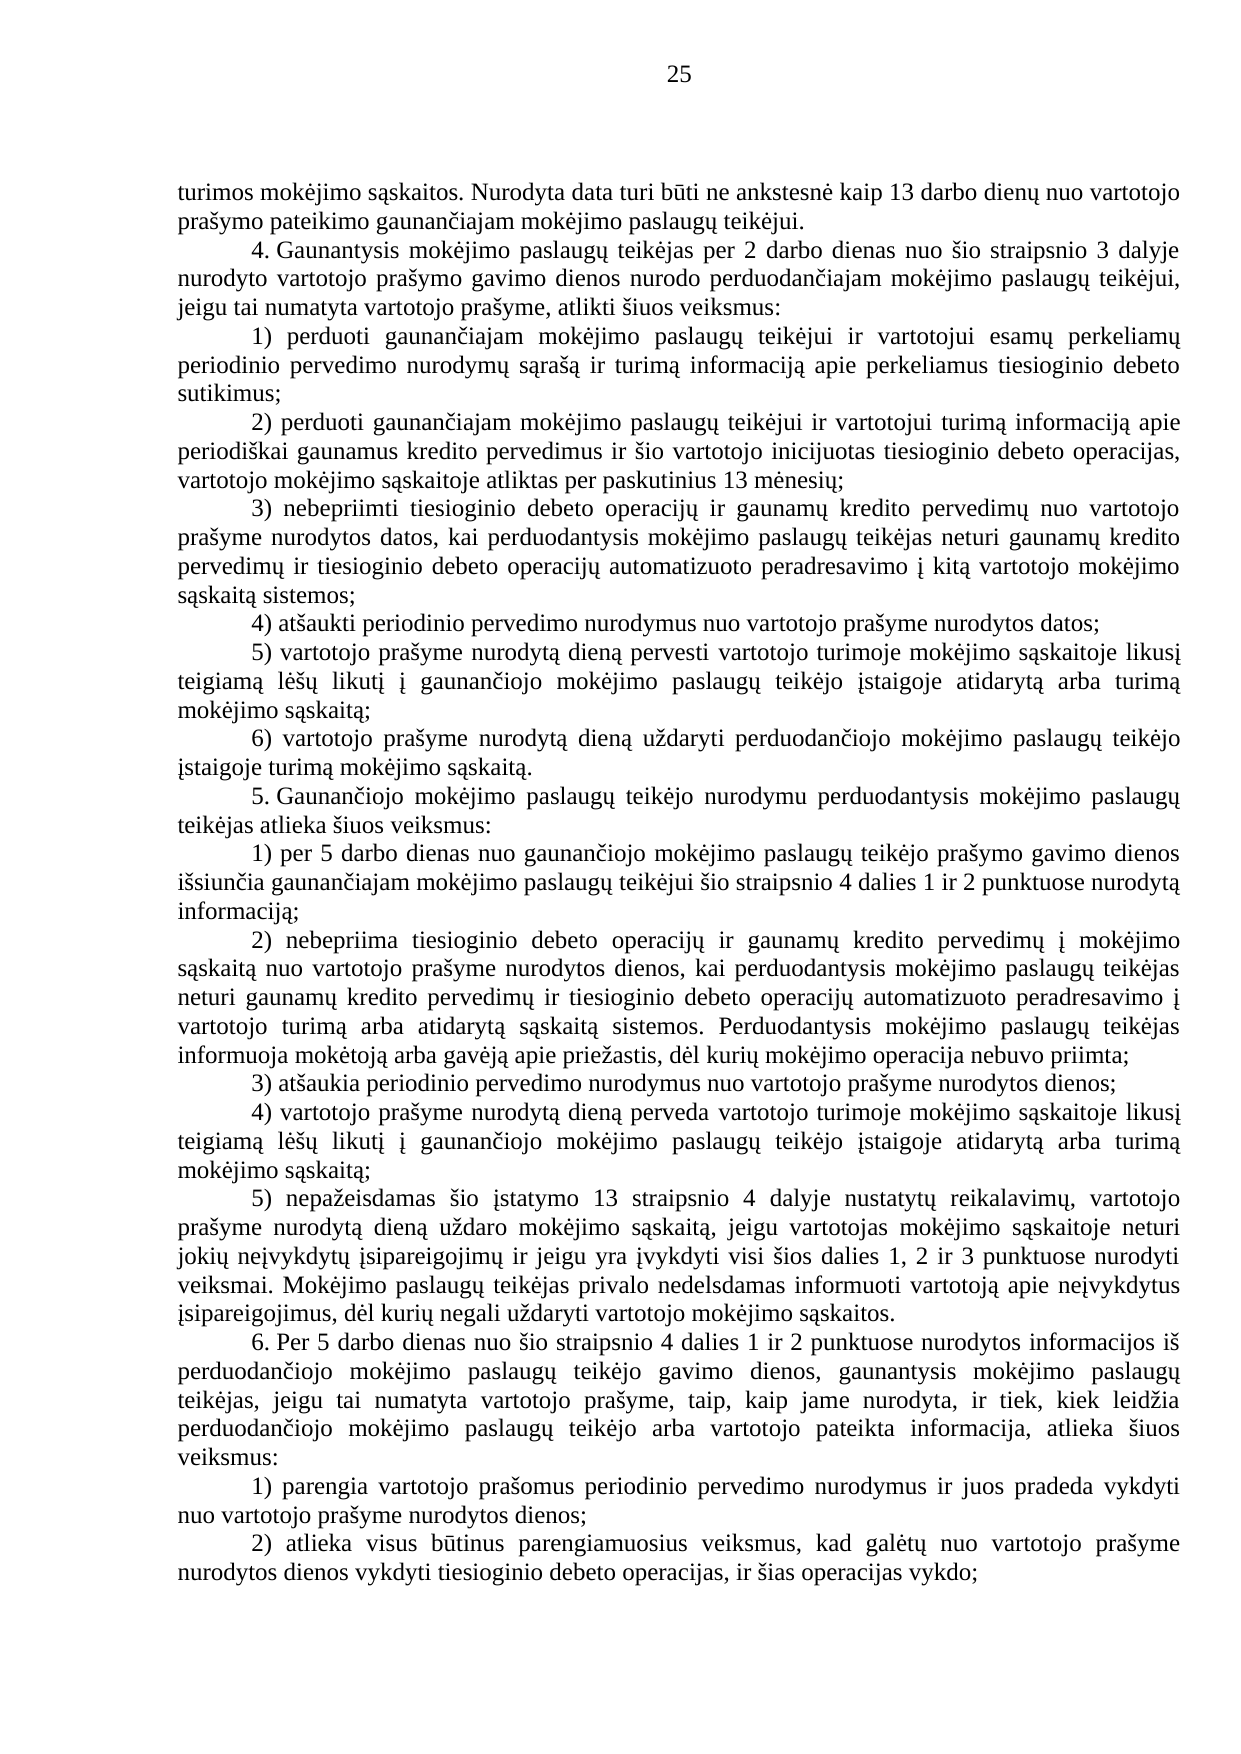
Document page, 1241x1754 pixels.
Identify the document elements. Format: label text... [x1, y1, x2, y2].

text 5) nepažeisdamas šio įstatymo 13 straipsnio 4 dalyje nustatytų reikalavimų, vartotojo prašyme nurodytą dieną uždaro mokėjimo sąskaitą, jeigu vartotojas mokėjimo sąskaitoje neturi jokių neįvykdytų įsipareigojimų ir jeigu yra įvykdyti visi šios dalies 1, 2 ir 3 punktuose nurodyti veiksmai. Mokėjimo paslaugų teikėjas privalo nedelsdamas informuoti vartotoją apie neįvykdytus įsipareigojimus, dėl kurių negali uždaryti vartotojo mokėjimo sąskaitos. [177, 1183, 1181, 1327]
text 2) nebepriima tiesioginio debeto operacijų ir gaunamų kredito pervedimų į mokėjimo sąskaitą nuo vartotojo prašyme nurodytos dienos, kai perduodantysis mokėjimo paslaugų teikėjas neturi gaunamų kredito pervedimų ir tiesioginio debeto operacijų automatizuoto peradresavimo į vartotojo turimą arba atidarytą sąskaitą sistemos. Perduodantysis mokėjimo paslaugų teikėjas informuoja mokėtoją arba gavėją apie priežastis, dėl kurių mokėjimo operacija nebuvo priimta; [177, 925, 1181, 1068]
text 6. Per 5 darbo dienas nuo šio straipsnio 4 dalies 1 ir 2 punktuose nurodytos informacijos iš perduodančiojo mokėjimo paslaugų teikėjo gavimo dienos, gaunantysis mokėjimo paslaugų teikėjas, jeigu tai numatyta vartotojo prašyme, taip, kaip jame nurodyta, ir tiek, kiek leidžia perduodančiojo mokėjimo paslaugų teikėjo arba vartotojo pateikta informacija, atlieka šiuos veiksmus: [177, 1327, 1181, 1471]
text 1) perduoti gaunančiajam mokėjimo paslaugų teikėjui ir vartotojui esamų perkeliamų periodinio pervedimo nurodymų sąrašą ir turimą informaciją apie perkeliamus tiesioginio debeto sutikimus; [177, 321, 1181, 407]
text turimos mokėjimo sąskaitos. Nurodyta data turi būti ne ankstesnė kaip 13 darbo dienų nuo vartotojo prašymo pateikimo gaunančiajam mokėjimo paslaugų teikėjui. [177, 177, 1181, 235]
text 5. Gaunančiojo mokėjimo paslaugų teikėjo nurodymu perduodantysis mokėjimo paslaugų teikėjas atlieka šiuos veiksmus: [177, 781, 1181, 838]
text 1) per 5 darbo dienas nuo gaunančiojo mokėjimo paslaugų teikėjo prašymo gavimo dienos išsiunčia gaunančiajam mokėjimo paslaugų teikėjui šio straipsnio 4 dalies 1 ir 2 punktuose nurodytą informaciją; [177, 838, 1181, 925]
text 3) atšaukia periodinio pervedimo nurodymus nuo vartotojo prašyme nurodytos dienos; [177, 1068, 1181, 1097]
text 3) nebepriimti tiesioginio debeto operacijų ir gaunamų kredito pervedimų nuo vartotojo prašyme nurodytos datos, kai perduodantysis mokėjimo paslaugų teikėjas neturi gaunamų kredito pervedimų ir tiesioginio debeto operacijų automatizuoto peradresavimo į kitą vartotojo mokėjimo sąskaitą sistemos; [177, 493, 1181, 608]
text 5) vartotojo prašyme nurodytą dieną pervesti vartotojo turimoje mokėjimo sąskaitoje likusį teigiamą lėšų likutį į gaunančiojo mokėjimo paslaugų teikėjo įstaigoje atidarytą arba turimą mokėjimo sąskaitą; [177, 637, 1181, 723]
text 4) vartotojo prašyme nurodytą dieną perveda vartotojo turimoje mokėjimo sąskaitoje likusį teigiamą lėšų likutį į gaunančiojo mokėjimo paslaugų teikėjo įstaigoje atidarytą arba turimą mokėjimo sąskaitą; [177, 1097, 1181, 1183]
text 2) perduoti gaunančiajam mokėjimo paslaugų teikėjui ir vartotojui turimą informaciją apie periodiškai gaunamus kredito pervedimus ir šio vartotojo inicijuotas tiesioginio debeto operacijas, vartotojo mokėjimo sąskaitoje atliktas per paskutinius 13 mėnesių; [177, 407, 1181, 493]
text 2) atlieka visus būtinus parengiamuosius veiksmus, kad galėtų nuo vartotojo prašyme nurodytos dienos vykdyti tiesioginio debeto operacijas, ir šias operacijas vykdo; [177, 1528, 1181, 1586]
text 6) vartotojo prašyme nurodytą dieną uždaryti perduodančiojo mokėjimo paslaugų teikėjo įstaigoje turimą mokėjimo sąskaitą. [177, 723, 1181, 781]
text 4. Gaunantysis mokėjimo paslaugų teikėjas per 2 darbo dienas nuo šio straipsnio 3 dalyje nurodyto vartotojo prašymo gavimo dienos nurodo perduodančiajam mokėjimo paslaugų teikėjui, jeigu tai numatyta vartotojo prašyme, atlikti šiuos veiksmus: [177, 235, 1181, 321]
text 1) parengia vartotojo prašomus periodinio pervedimo nurodymus ir juos pradeda vykdyti nuo vartotojo prašyme nurodytos dienos; [177, 1471, 1181, 1528]
text 4) atšaukti periodinio pervedimo nurodymus nuo vartotojo prašyme nurodytos datos; [177, 608, 1181, 637]
